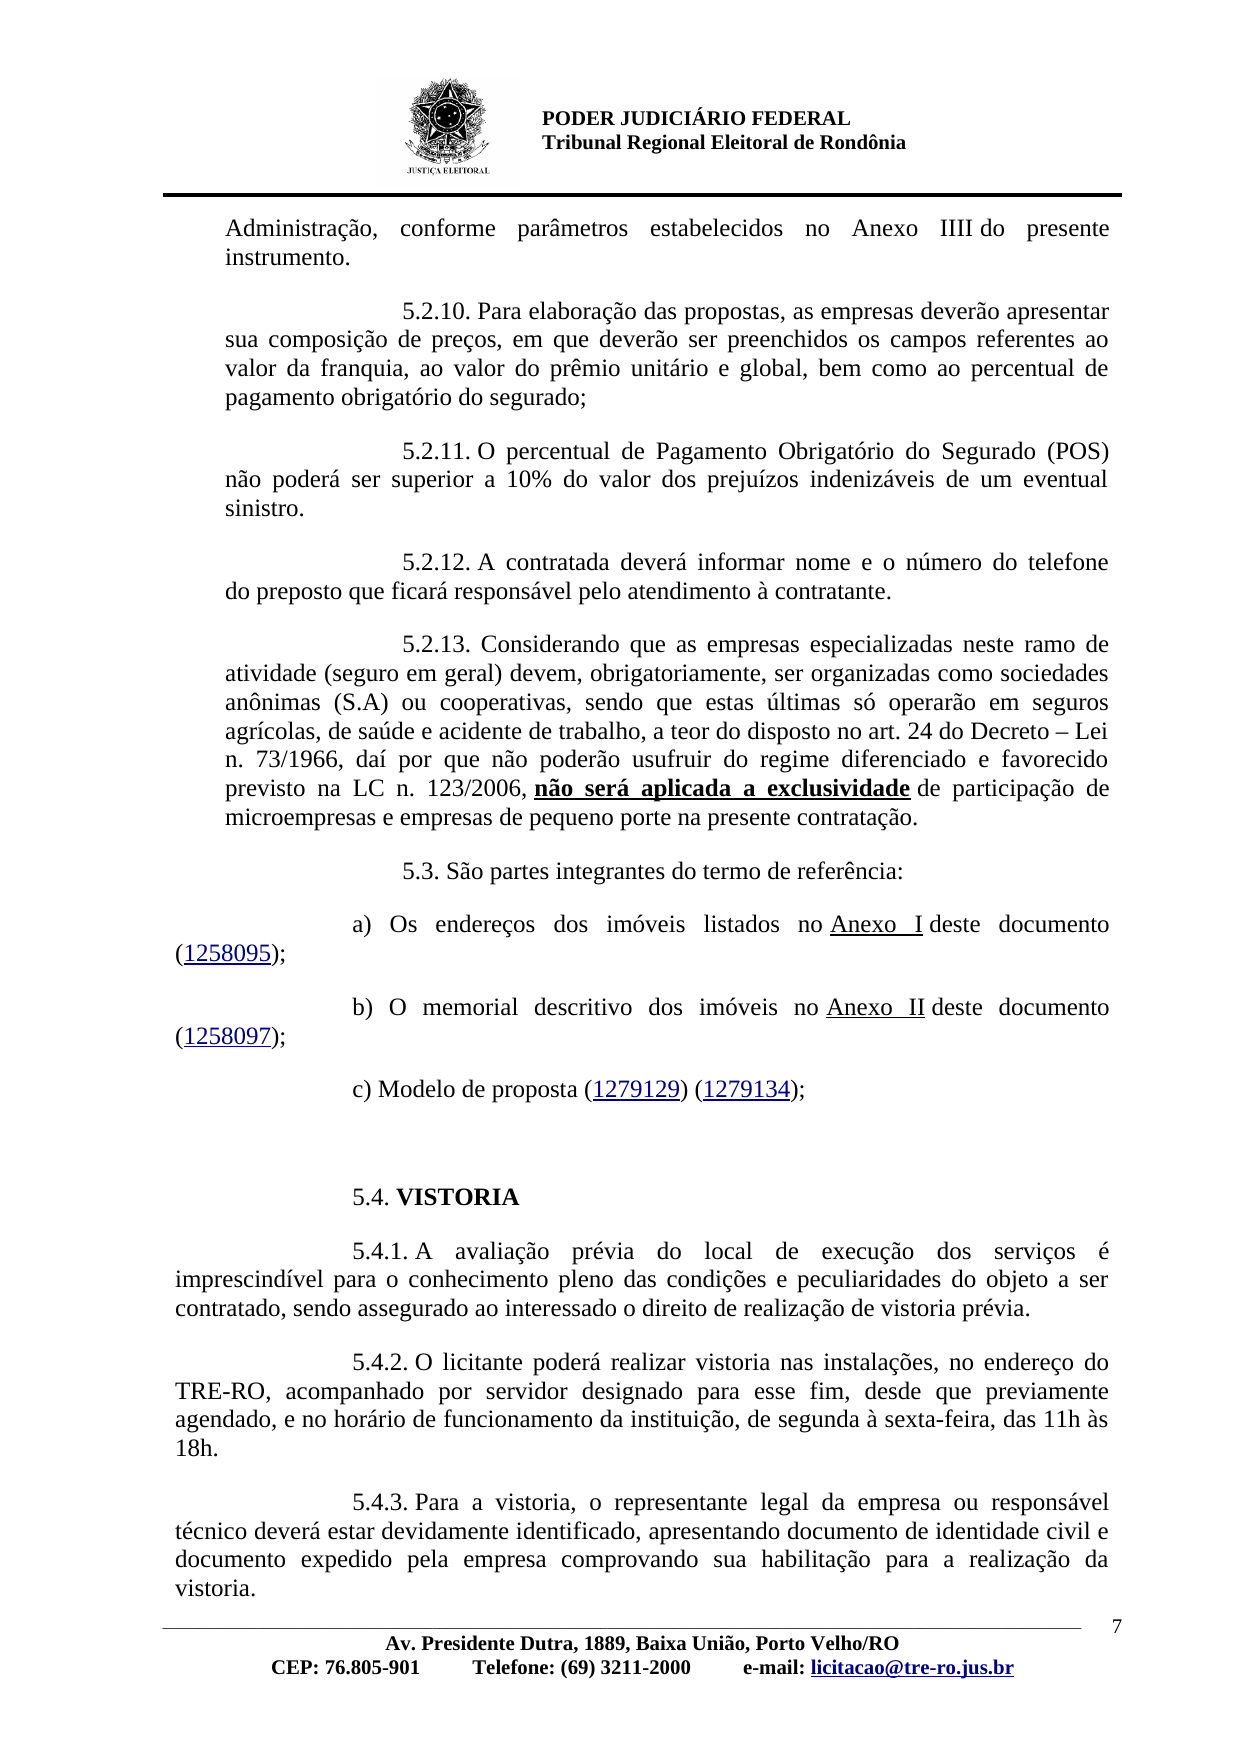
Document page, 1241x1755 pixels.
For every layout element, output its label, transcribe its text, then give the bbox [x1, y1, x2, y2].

text 5.4.3. Para a vistoria, o representante legal da empresa ou responsável técnico deverá estar devidamente identificado, apresentando documento de identidade civil e documento expedido pela empresa comprovando sua habilitação para a realização da vistoria. [175, 1487, 1110, 1602]
text 5.4.1. A avaliação prévia do local de execução dos serviços é imprescindível para o conhecimento pleno das condições e peculiaridades do objeto a ser contratado, sendo assegurado ao interessado o direito de realização de vistoria prévia. [175, 1236, 1110, 1322]
text Administração, conforme parâmetros estabelecidos no Anexo IIII do presente instrumento. [225, 213, 1110, 271]
text c) Modelo de proposta (1279129) (1279134); [175, 1074, 1110, 1103]
text 5.2.10. Para elaboração das propostas, as empresas deverão apresentar sua composição de preços, em que deverão ser preenchidos os campos referentes ao valor da franquia, ao valor do prêmio unitário e global, bem como ao percentual de pagamento obrigatório do segurado; [225, 296, 1110, 411]
text 5.3. São partes integrantes do termo de referência: [225, 856, 1110, 884]
text 5.2.13. Considerando que as empresas especializadas neste ramo de atividade (seguro em geral) devem, obrigatoriamente, ser organizadas como sociedades anônimas (S.A) ou cooperativas, sendo que estas últimas só operarão em seguros agrícolas, de saúde e acidente de trabalho, a teor do disposto no art. 24 do Decreto – Lei n. 73/1966, daí por que não poderão usufruir do regime diferenciado e favorecido previsto na LC n. 123/2006, não será aplicada a exclusividade de participação de microempresas e empresas de pequeno porte na presente contratação. [225, 629, 1110, 831]
text 5.4.2. O licitante poderá realizar vistoria nas instalações, no endereço do TRE-RO, acompanhado por servidor designado para esse fim, desde que previamente agendado, e no horário de funcionamento da instituição, de segunda à sexta-feira, das 11h às 18h. [175, 1347, 1110, 1462]
text 5.2.12. A contratada deverá informar nome e o número do telefone do preposto que ficará responsável pelo atendimento à contratante. [225, 547, 1110, 604]
text b) O memorial descritivo dos imóveis no Anexo II deste documento (1258097); [175, 992, 1110, 1049]
text 5.4. VISTORIA [175, 1182, 1110, 1211]
text a) Os endereços dos imóveis listados no Anexo I deste documento (1258095); [175, 909, 1110, 967]
text 5.2.11. O percentual de Pagamento Obrigatório do Segurado (POS) não poderá ser superior a 10% do valor dos prejuízos indenizáveis de um eventual sinistro. [225, 436, 1110, 522]
